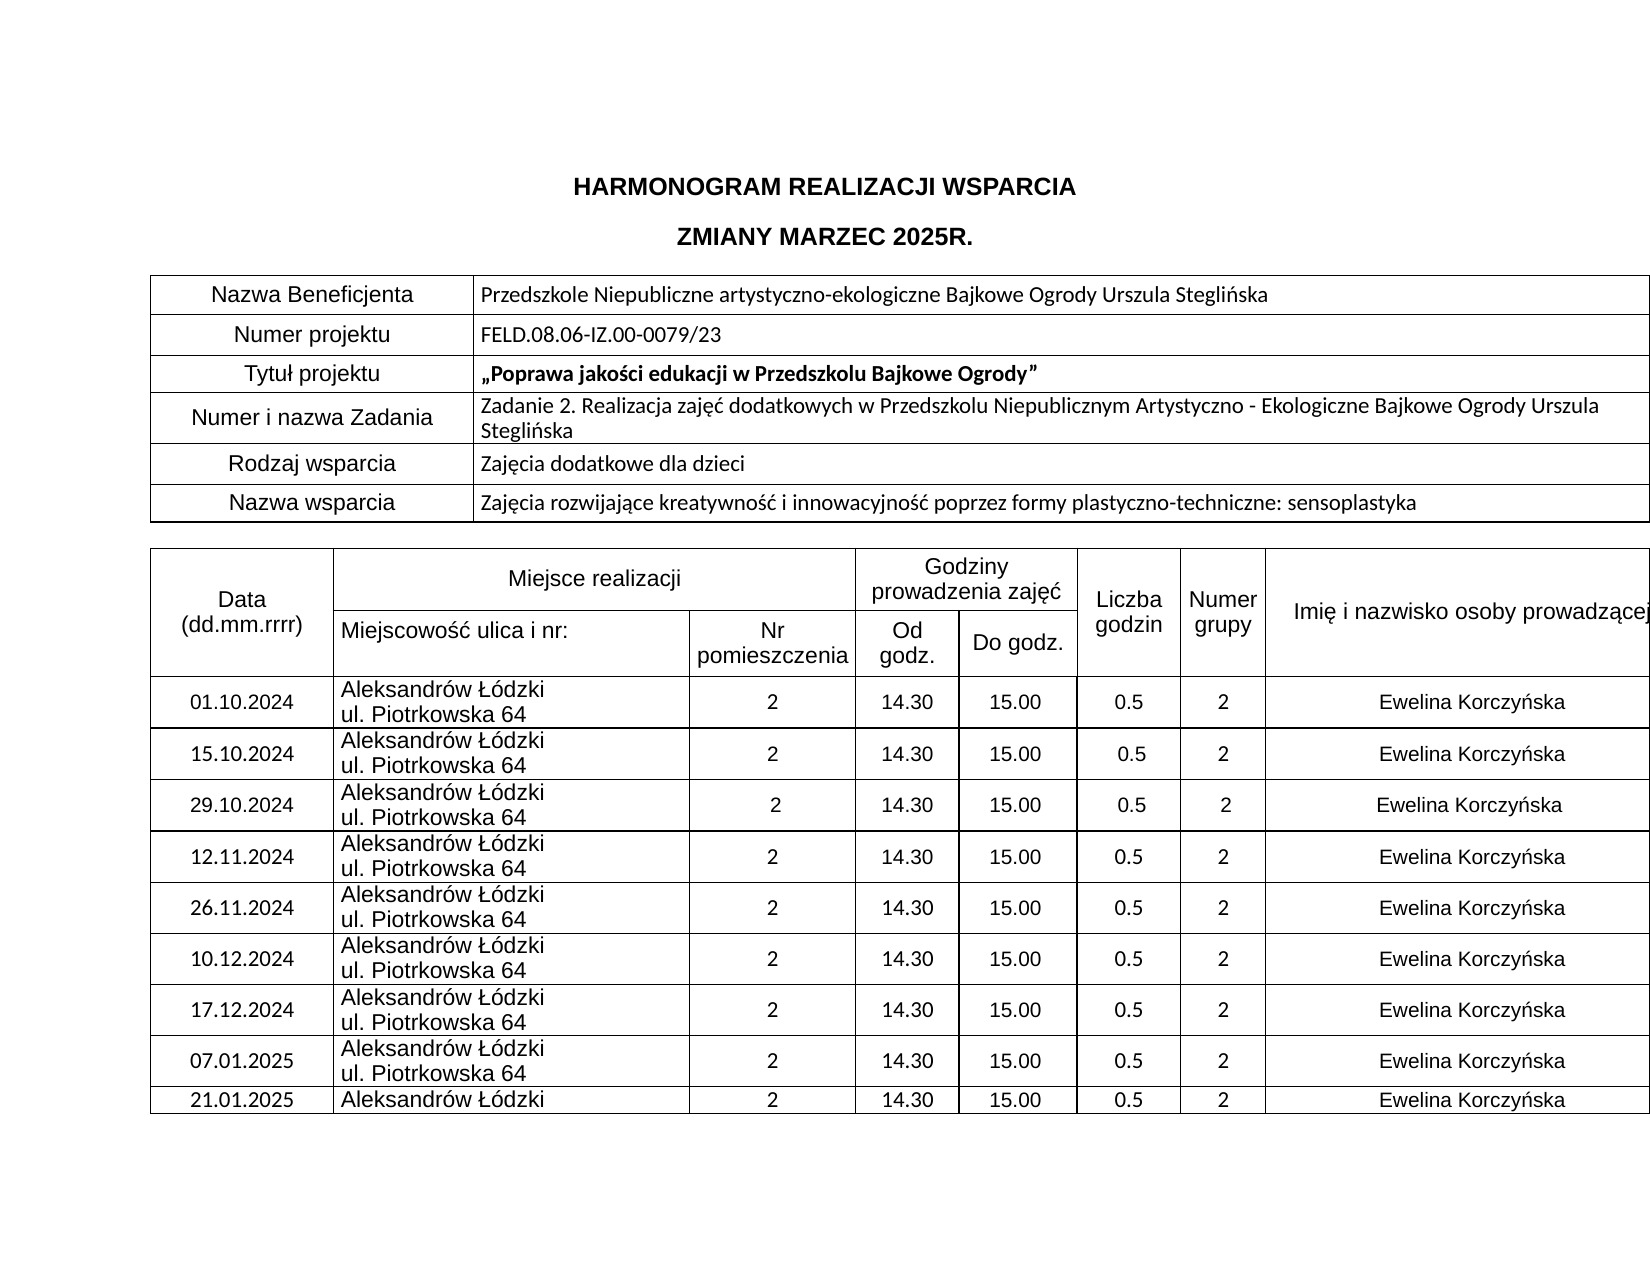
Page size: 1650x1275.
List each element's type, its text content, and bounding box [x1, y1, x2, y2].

table_cell 2 [1181, 1087, 1265, 1112]
table_cell 15.00 [960, 832, 1076, 882]
table_cell 2 [690, 985, 855, 1035]
table_cell 15.00 [960, 677, 1076, 727]
table_header Liczba godzin [1078, 549, 1180, 676]
table_cell Rodzaj wsparcia [151, 444, 473, 484]
table_cell 01.10.2024 [151, 677, 333, 727]
table_cell 2 [690, 780, 855, 830]
table_header Numer grupy [1181, 549, 1265, 676]
table_cell 0.5 [1078, 985, 1180, 1035]
table_cell Aleksandrów Łódzki [334, 1087, 689, 1112]
table_cell Zadanie 2. Realizacja zajęć dodatkowych w Przedszkolu Niepublicznym Artystyczno - Ekologiczne Bajkowe Ogrody Urszula Steglińska [474, 393, 1649, 443]
table_cell 15.00 [960, 985, 1076, 1035]
table_cell Ewelina Korczyńska [1266, 780, 1649, 830]
table_cell 21.01.2025 [151, 1087, 333, 1112]
table_cell 2 [690, 1036, 855, 1086]
table_cell 2 [1181, 677, 1265, 727]
table_cell 15.00 [960, 883, 1076, 933]
table_cell 17.12.2024 [151, 985, 333, 1035]
table_cell Ewelina Korczyńska [1266, 883, 1649, 933]
table_cell 14.30 [856, 729, 958, 779]
table_cell 29.10.2024 [151, 780, 333, 830]
table_cell 14.30 [856, 1087, 958, 1112]
table_cell Nr pomieszczenia [690, 611, 855, 676]
table_cell 15.10.2024 [151, 729, 333, 779]
table_cell Aleksandrów Łódzki ul. Piotrkowska 64 [334, 1036, 689, 1086]
table_cell 0.5 [1078, 934, 1180, 984]
table_cell 2 [1181, 883, 1265, 933]
table_cell Aleksandrów Łódzki ul. Piotrkowska 64 [334, 985, 689, 1035]
table_cell 0.5 [1078, 832, 1180, 882]
table_header Imię i nazwisko osoby prowadzącej [1266, 549, 1649, 676]
table_cell 14.30 [856, 883, 958, 933]
table_header Godziny prowadzenia zajęć [856, 549, 1077, 610]
table_cell Ewelina Korczyńska [1266, 1087, 1649, 1112]
table_cell 2 [1181, 985, 1265, 1035]
table_cell 2 [1181, 934, 1265, 984]
table_cell 2 [1181, 729, 1265, 779]
table_cell Tytuł projektu [151, 356, 473, 392]
table_cell 15.00 [960, 1087, 1076, 1112]
table_cell 2 [1181, 832, 1265, 882]
table_cell 14.30 [856, 780, 958, 830]
table_cell Ewelina Korczyńska [1266, 1036, 1649, 1086]
table_cell 15.00 [960, 729, 1076, 779]
table_cell 2 [690, 677, 855, 727]
table_cell Numer i nazwa Zadania [151, 393, 473, 443]
table_cell 0.5 [1078, 780, 1180, 830]
table_cell Aleksandrów Łódzki ul. Piotrkowska 64 [334, 883, 689, 933]
table_cell Ewelina Korczyńska [1266, 729, 1649, 779]
table_cell Zajęcia dodatkowe dla dzieci [474, 444, 1649, 484]
text HARMONOGRAM REALIZACJI WSPARCIA [150, 175, 1500, 200]
table_cell 2 [690, 883, 855, 933]
table_cell Ewelina Korczyńska [1266, 934, 1649, 984]
table_cell 14.30 [856, 677, 958, 727]
table_cell 15.00 [960, 1036, 1076, 1086]
table_cell Aleksandrów Łódzki ul. Piotrkowska 64 [334, 832, 689, 882]
table_cell Ewelina Korczyńska [1266, 677, 1649, 727]
table_cell 0.5 [1078, 677, 1180, 727]
table_cell Aleksandrów Łódzki ul. Piotrkowska 64 [334, 677, 689, 727]
table_cell Miejscowość ulica i nr: [334, 611, 689, 676]
table_cell 12.11.2024 [151, 832, 333, 882]
text ZMIANY MARZEC 2025R. [150, 225, 1500, 250]
table_cell 26.11.2024 [151, 883, 333, 933]
table_header Nazwa Beneficjenta [151, 276, 473, 314]
table_cell 0.5 [1078, 1087, 1180, 1112]
table_cell Ewelina Korczyńska [1266, 985, 1649, 1035]
table_cell Zajęcia rozwijające kreatywność i innowacyjność poprzez formy plastyczno-techniczne: sensoplastyka [474, 485, 1649, 521]
table_cell „Poprawa jakości edukacji w Przedszkolu Bajkowe Ogrody” [474, 356, 1649, 392]
table_cell 2 [1181, 780, 1265, 830]
table_cell Nazwa wsparcia [151, 485, 473, 521]
table_cell 2 [690, 832, 855, 882]
table_cell 14.30 [856, 832, 958, 882]
table_cell 0.5 [1078, 883, 1180, 933]
table_cell 2 [690, 934, 855, 984]
table_cell Do godz. [960, 611, 1077, 676]
table_cell 2 [690, 729, 855, 779]
table_cell Numer projektu [151, 315, 473, 355]
table_cell 2 [690, 1087, 855, 1112]
table_cell 0.5 [1078, 729, 1180, 779]
table_cell 10.12.2024 [151, 934, 333, 984]
table_cell FELD.08.06-IZ.00-0079/23 [474, 315, 1649, 355]
table_cell 14.30 [856, 1036, 958, 1086]
table_cell 15.00 [960, 780, 1076, 830]
table_cell Ewelina Korczyńska [1266, 832, 1649, 882]
table_cell 15.00 [960, 934, 1076, 984]
table_cell Od godz. [856, 611, 958, 676]
table_cell 14.30 [856, 934, 958, 984]
table_cell 07.01.2025 [151, 1036, 333, 1086]
table_header Data (dd.mm.rrrr) [151, 549, 333, 676]
table_header Przedszkole Niepubliczne artystyczno-ekologiczne Bajkowe Ogrody Urszula Steglińska [474, 276, 1649, 314]
table_cell Aleksandrów Łódzki ul. Piotrkowska 64 [334, 934, 689, 984]
table_cell 2 [1181, 1036, 1265, 1086]
table_cell 14.30 [856, 985, 958, 1035]
table_cell Aleksandrów Łódzki ul. Piotrkowska 64 [334, 780, 689, 830]
table_cell Aleksandrów Łódzki ul. Piotrkowska 64 [334, 729, 689, 779]
table_header Miejsce realizacji [334, 549, 855, 610]
table_cell 0.5 [1078, 1036, 1180, 1086]
